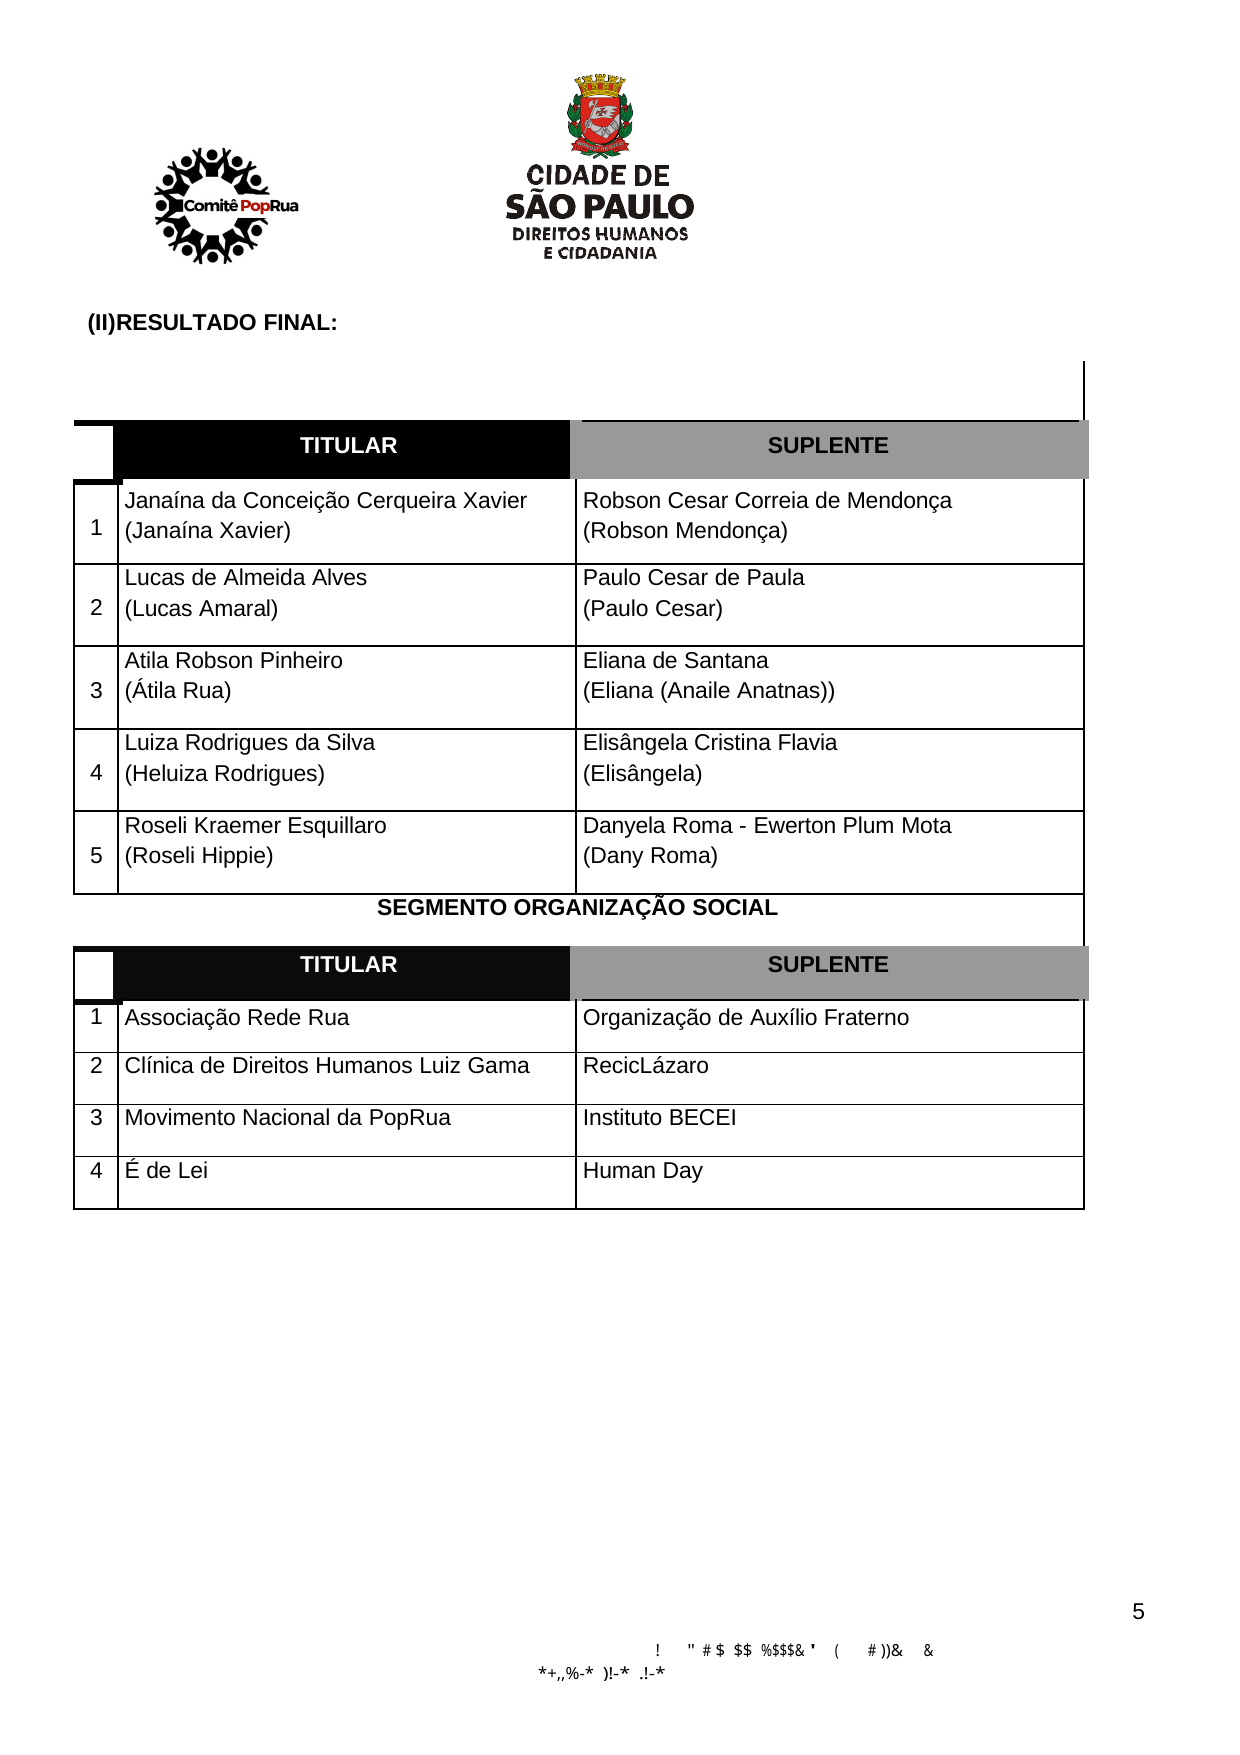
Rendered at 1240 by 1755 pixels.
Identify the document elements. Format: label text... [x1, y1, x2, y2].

table_header [74, 361, 1083, 420]
table_cell Atila Robson Pinheiro (Átila Rua) [119, 647, 575, 728]
table_cell SUPLENTE [582, 948, 1079, 999]
table_cell 5 [75, 812, 117, 893]
table_cell TITULAR [123, 422, 570, 479]
table_cell Associação Rede Rua [119, 1001, 575, 1051]
table_cell 3 [75, 647, 117, 728]
table_cell Luiza Rodrigues da Silva (Heluiza Rodrigues) [119, 730, 575, 810]
table_cell Organização de Auxílio Fraterno [577, 1001, 1083, 1051]
table_cell Roseli Kraemer Esquillaro (Roseli Hippie) [119, 812, 575, 893]
table_cell Movimento Nacional da PopRua [119, 1105, 575, 1156]
table_cell 2 [75, 565, 117, 645]
table_cell Eliana de Santana (Eliana (Anaile Anatnas)) [577, 647, 1083, 728]
table_cell RecicLázaro [577, 1053, 1083, 1103]
table_cell Instituto BECEI [577, 1105, 1083, 1156]
table_cell Danyela Roma - Ewerton Plum Mota (Dany Roma) [577, 812, 1083, 893]
table_cell Robson Cesar Correia de Mendonça (Robson Mendonça) [577, 479, 1083, 563]
table_cell 4 [75, 730, 117, 810]
table_cell Clínica de Direitos Humanos Luiz Gama [119, 1053, 575, 1103]
table_cell Paulo Cesar de Paula (Paulo Cesar) [577, 565, 1083, 645]
table_cell Lucas de Almeida Alves (Lucas Amaral) [119, 565, 575, 645]
text SEGMENTO POPRUA [1085, 361, 1098, 420]
table_cell Elisângela Cristina Flavia (Elisângela) [577, 730, 1083, 810]
list RESULTADO FINAL: [87, 309, 1154, 335]
table_cell 3 [75, 1105, 117, 1156]
table_cell Janaína da Conceição Cerqueira Xavier (Janaína Xavier) [119, 479, 575, 563]
table_cell [75, 952, 113, 999]
table_cell 1 [75, 485, 117, 563]
table_cell [74, 426, 113, 479]
table_cell 4 [75, 1157, 117, 1208]
table_cell SUPLENTE [582, 422, 1079, 479]
table_cell TITULAR [123, 948, 570, 999]
table_cell 1 [75, 1005, 117, 1051]
table_cell SEGMENTO ORGANIZAÇÃO SOCIAL [74, 895, 1083, 946]
table_cell É de Lei [119, 1157, 575, 1208]
table_cell Human Day [577, 1157, 1083, 1208]
text SEGMENTO POPRUA [62, 367, 74, 393]
table_cell 2 [75, 1053, 117, 1103]
